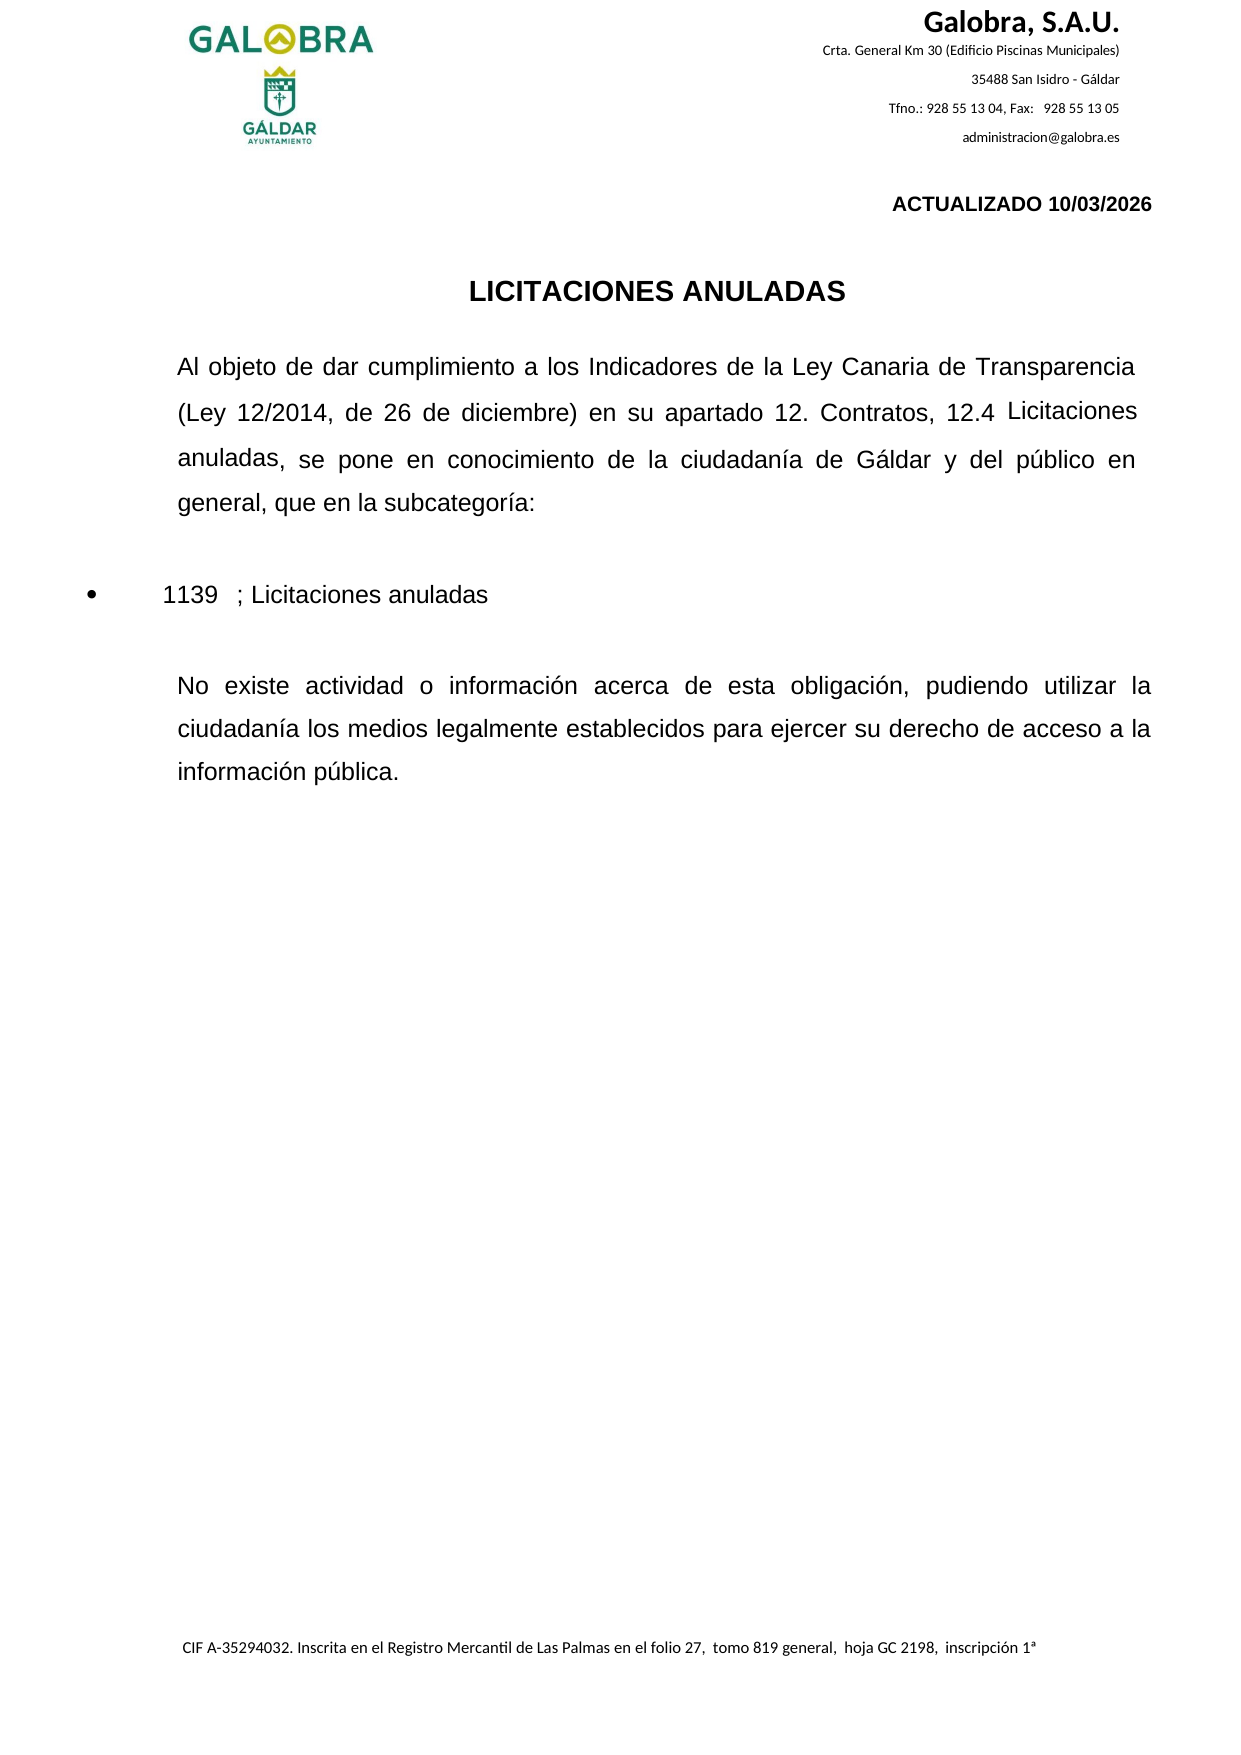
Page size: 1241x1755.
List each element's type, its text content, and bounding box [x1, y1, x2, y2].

title Galobra, S.A.U. [162, 2, 1120, 41]
text LICITACIONES ANULADAS [162, 274, 1152, 308]
text 35488 San Isidro - Gáldar Tfno.: 928 55 13 04, Fax: 928 55 13 05 [888, 71, 1120, 117]
text No existe actividad o información acerca de esta obligación, pudiendo utilizar la ciudadanía los medios legalmente establecidos para ejercer su derecho de acceso a la información pública. [177, 671, 1152, 786]
text administracion@galobra.es [378, 128, 1120, 146]
text ACTUALIZADO 10/03/2026 [162, 192, 1152, 216]
text Crta. General Km 30 (Edificio Piscinas Municipales) [378, 42, 1120, 59]
list 1139 ; Licitaciones anuladas [87, 580, 1152, 608]
text Al objeto de dar cumplimiento a los Indicadores de la Ley Canaria de Transparencia (Ley 12/2014, de 26 de diciembre) en su apartado 12. Contratos, 12.4 Licitaciones anuladas, se pone en conocimiento de la ciudadanía de Gáldar y del público en general, que en la subcategoría: [177, 352, 1138, 517]
